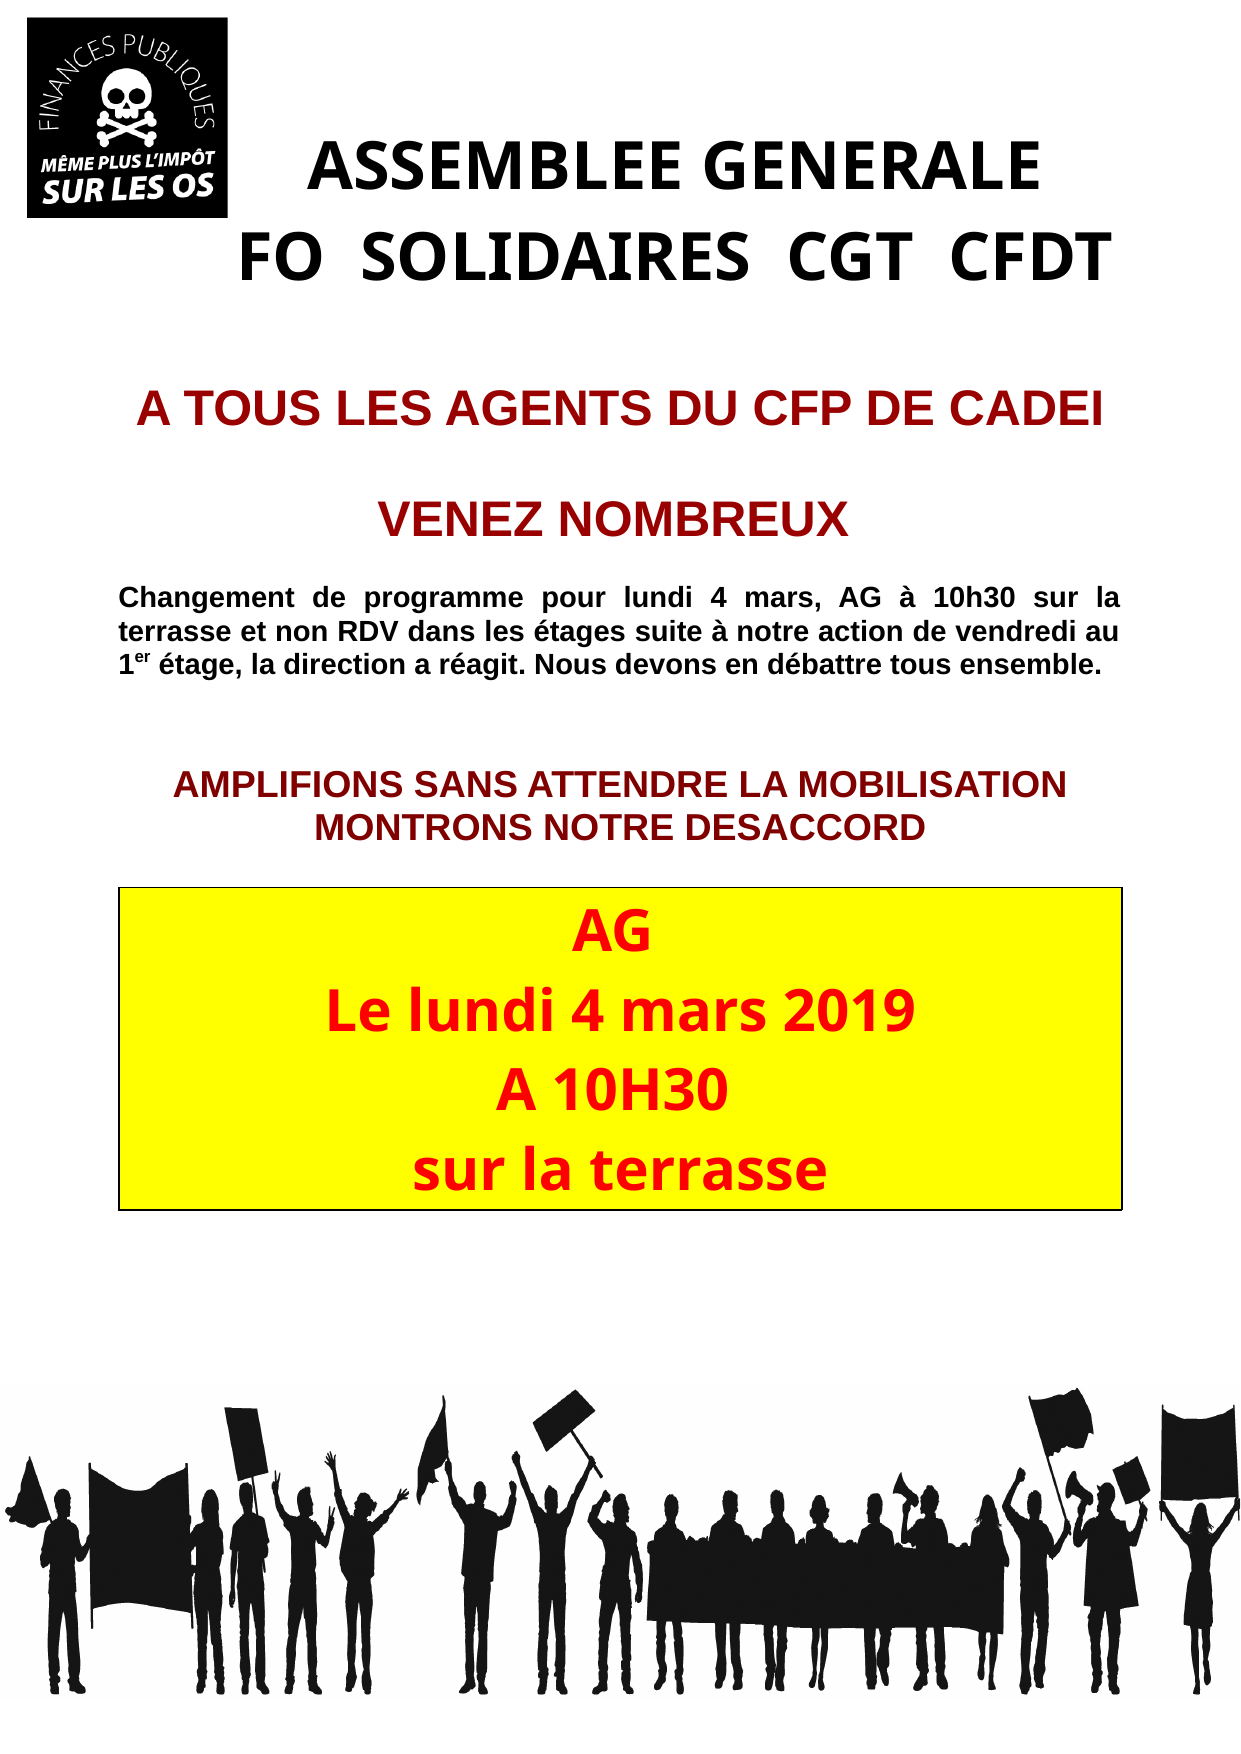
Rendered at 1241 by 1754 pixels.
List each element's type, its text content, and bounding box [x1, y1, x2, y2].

text MONTRONS NOTRE DESACCORD [118, 805, 1122, 848]
text Changement de programme pour lundi 4 mars, AG à 10h30 sur la terrasse et non RDV dans les étages suite à notre action de vendredi au 1er étage, la direction a réagit. Nous devons en débattre tous ensemble. [118, 580, 1122, 681]
text FO SOLIDAIRES CGT CFDT [118, 209, 1122, 300]
text VENEZ NOMBREUX [118, 489, 1122, 546]
text ASSEMBLEE GENERALE [228, 118, 1122, 209]
text A 10H30 [120, 1046, 1121, 1125]
picture [0, 1385, 1241, 1700]
picture [27, 17, 228, 218]
text sur la terrasse [120, 1125, 1121, 1209]
text AG [120, 888, 1121, 966]
text Le lundi 4 mars 2019 [120, 966, 1121, 1046]
text A TOUS LES AGENTS DU CFP DE CADEI [118, 379, 1122, 436]
text AMPLIFIONS SANS ATTENDRE LA MOBILISATION [118, 762, 1122, 805]
